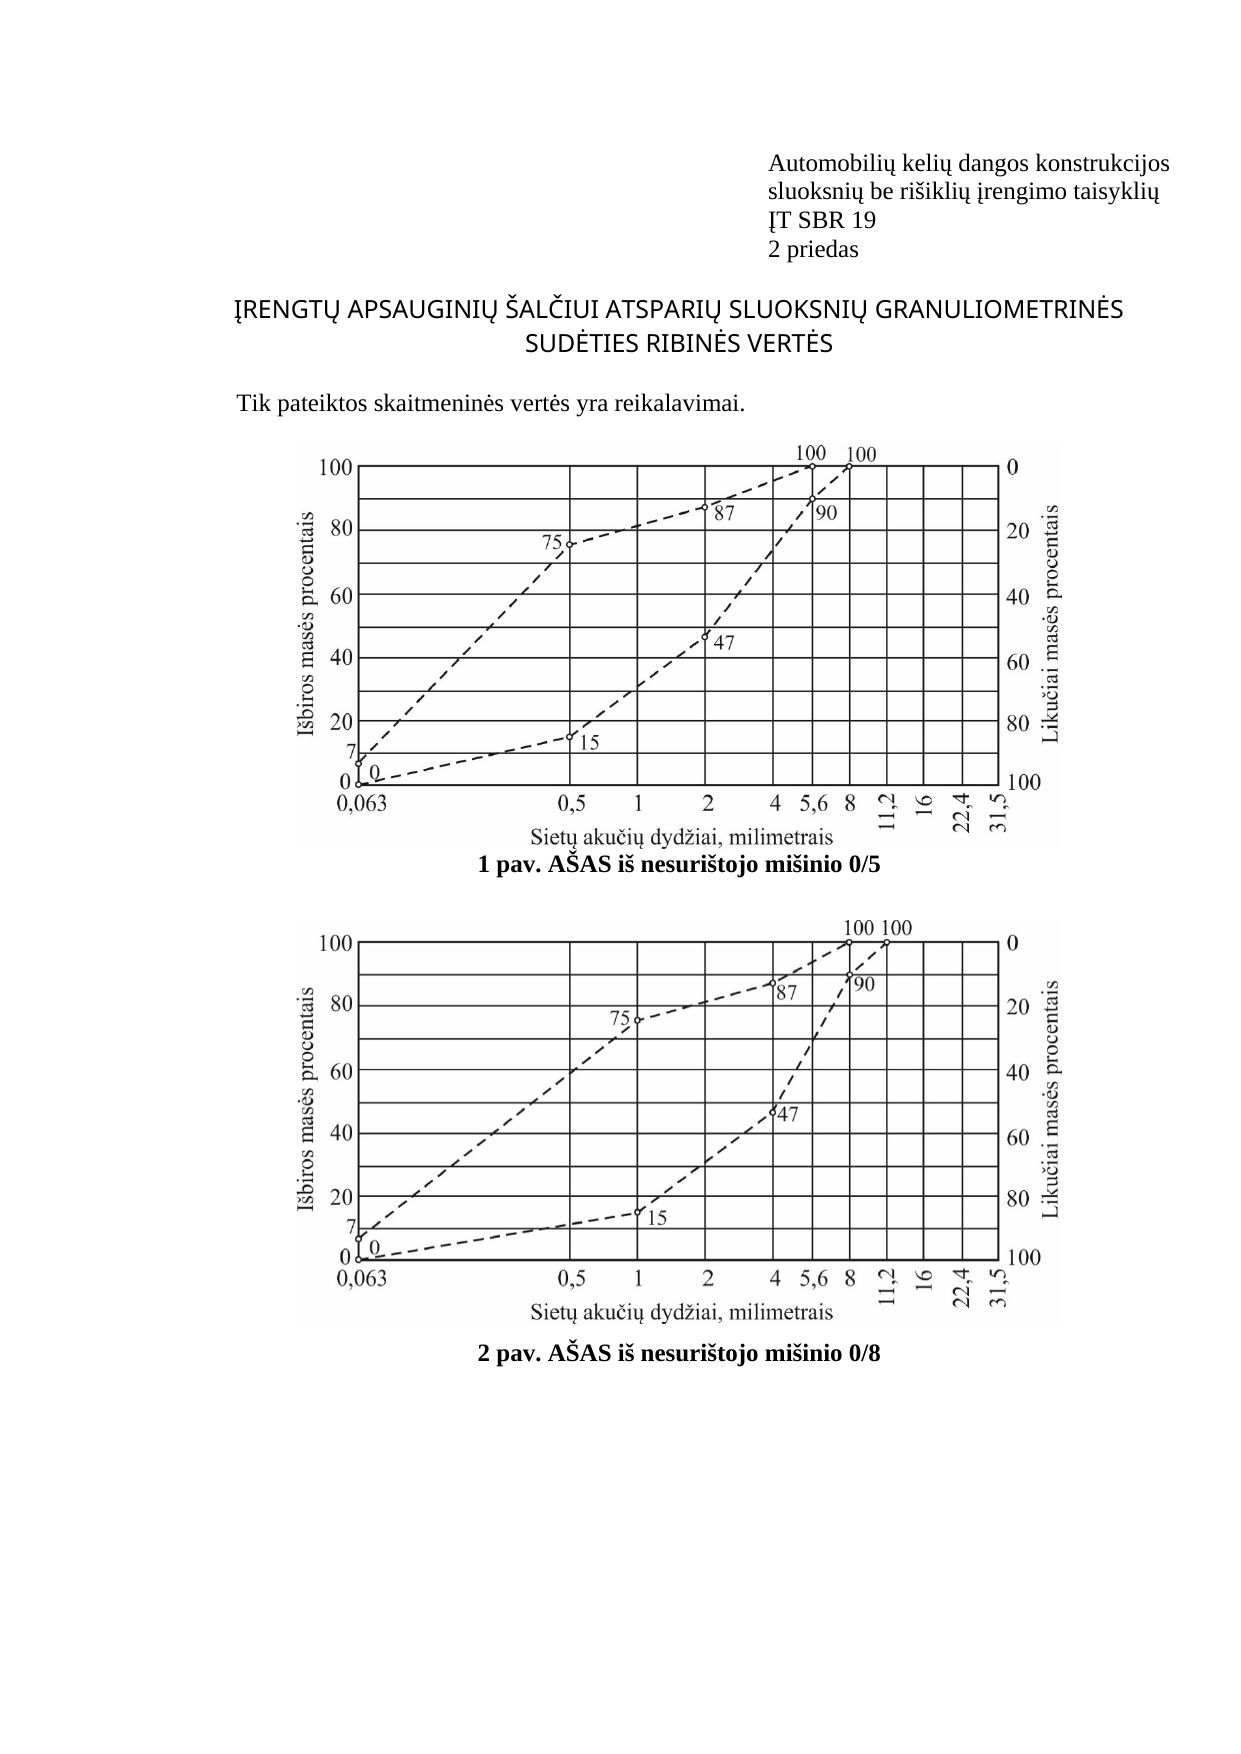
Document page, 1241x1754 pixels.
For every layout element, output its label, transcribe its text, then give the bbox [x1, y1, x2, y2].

text ĮRENGTŲ APSAUGINIŲ ŠALČIUI ATSPARIŲ SLUOKSNIŲ GRANULIOMETRINĖS SUDĖTIES RIBINĖS VERTĖS [177, 291, 1181, 359]
text 2 priedas [768, 234, 1181, 263]
text 1 pav. AŠAS iš nesurištojo mišinio 0/5 [177, 849, 1181, 878]
text Tik pateiktos skaitmeninės vertės yra reikalavimai. [177, 388, 1181, 417]
text 2 pav. AŠAS iš nesurištojo mišinio 0/8 [177, 1338, 1181, 1367]
text Automobilių kelių dangos konstrukcijos sluoksnių be rišiklių įrengimo taisyklių ĮT SBR 19 [768, 148, 1181, 234]
